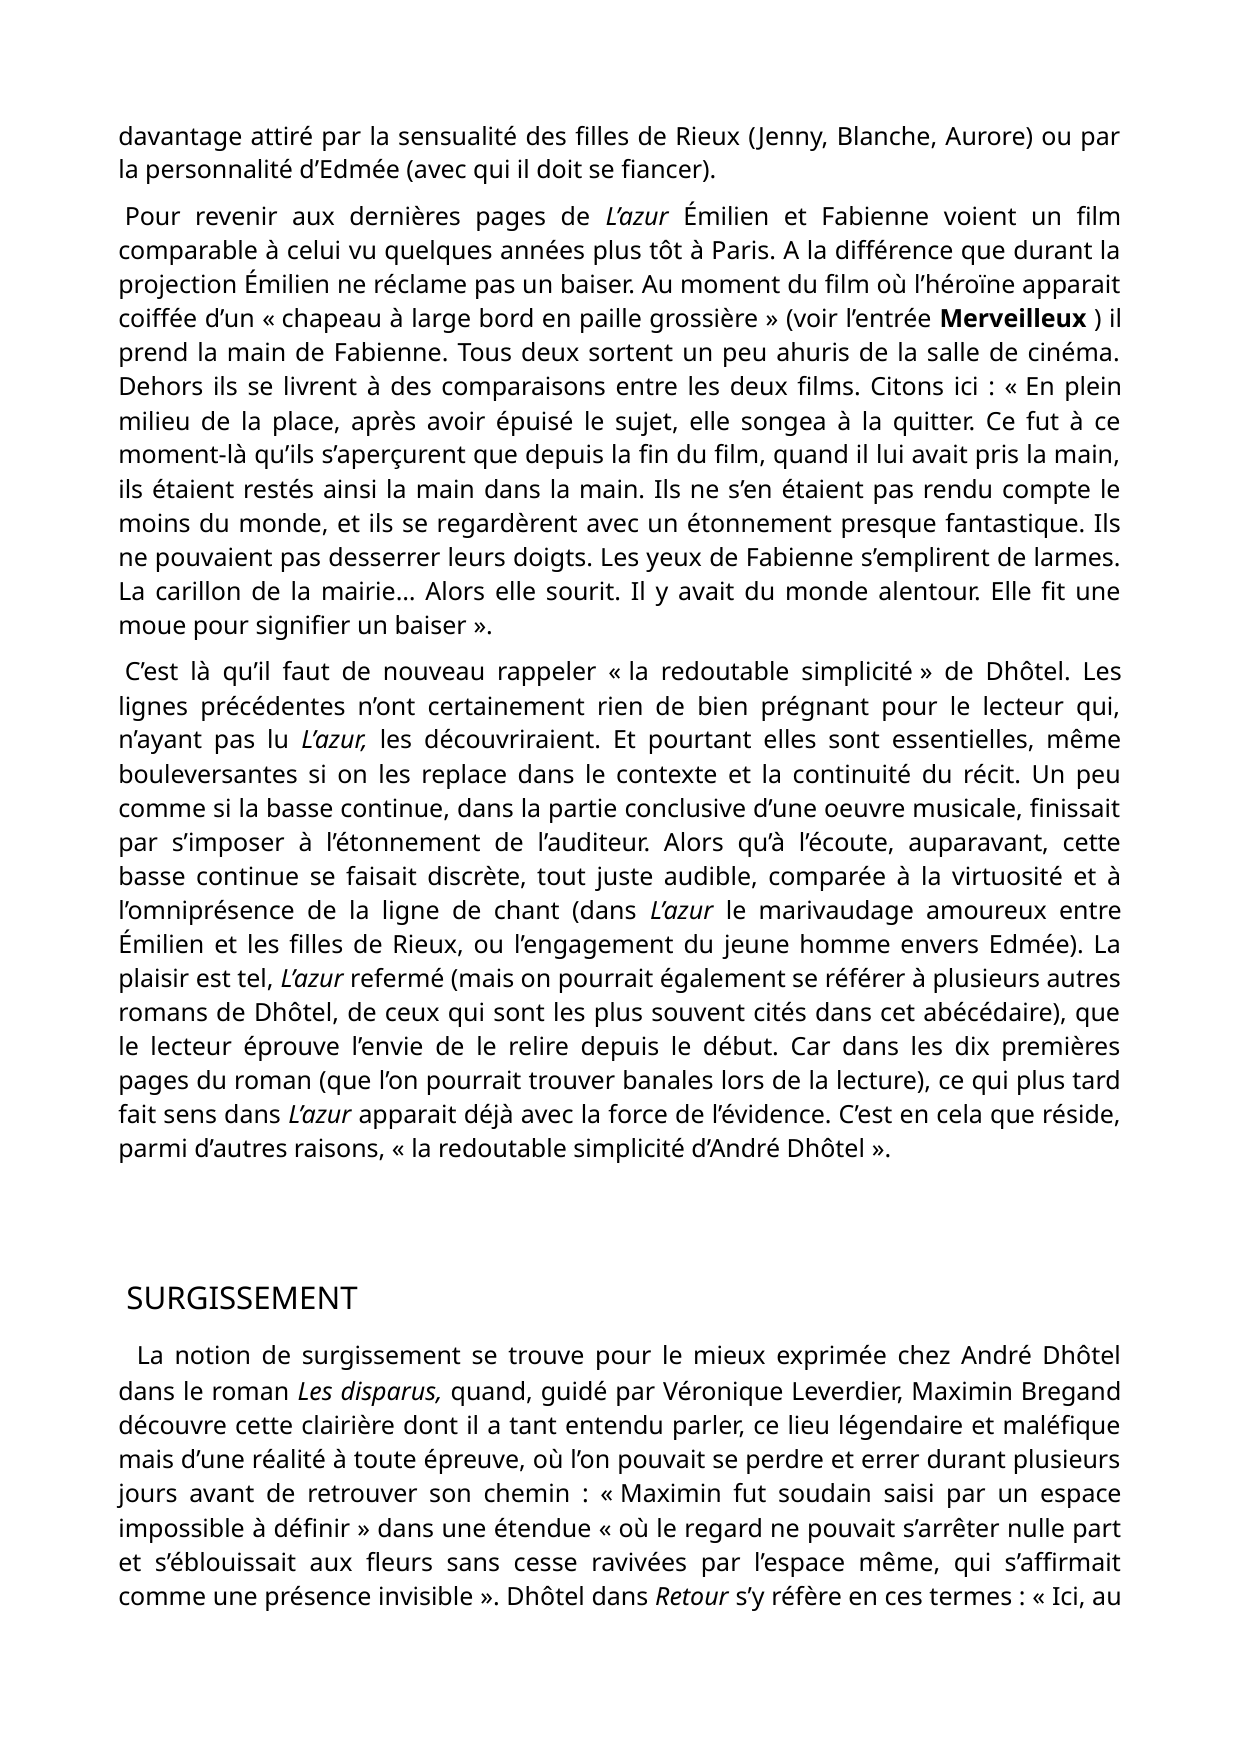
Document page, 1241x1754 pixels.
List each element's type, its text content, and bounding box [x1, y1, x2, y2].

text Pour revenir aux dernières pages de L’azur Émilien et Fabienne voient un film comparable à celui vu quelques années plus tôt à Paris. A la différence que durant la projection Émilien ne réclame pas un baiser. Au moment du film où l’héroïne apparait coiffée d’un « chapeau à large bord en paille grossière » (voir l’entrée Merveilleux ) il prend la main de Fabienne. Tous deux sortent un peu ahuris de la salle de cinéma. Dehors ils se livrent à des comparaisons entre les deux films. Citons ici : « En plein milieu de la place, après avoir épuisé le sujet, elle songea à la quitter. Ce fut à ce moment-là qu’ils s’aperçurent que depuis la fin du film, quand il lui avait pris la main, ils étaient restés ainsi la main dans la main. Ils ne s’en étaient pas rendu compte le moins du monde, et ils se regardèrent avec un étonnement presque fantastique. Ils ne pouvaient pas desserrer leurs doigts. Les yeux de Fabienne s’emplirent de larmes. La carillon de la mairie… Alors elle sourit. Il y avait du monde alentour. Elle fit une moue pour signifier un baiser ». [118, 199, 1122, 642]
text SURGISSEMENT [118, 1276, 1122, 1319]
text davantage attiré par la sensualité des filles de Rieux (Jenny, Blanche, Aurore) ou par la personnalité d’Edmée (avec qui il doit se fiancer). [118, 118, 1122, 186]
text C’est là qu’il faut de nouveau rappeler « la redoutable simplicité » de Dhôtel. Les lignes précédentes n’ont certainement rien de bien prégnant pour le lecteur qui, n’ayant pas lu L’azur, les découvriraient. Et pourtant elles sont essentielles, même bouleversantes si on les replace dans le contexte et la continuité du récit. Un peu comme si la basse continue, dans la partie conclusive d’une oeuvre musicale, finissait par s’imposer à l’étonnement de l’auditeur. Alors qu’à l’écoute, auparavant, cette basse continue se faisait discrète, tout juste audible, comparée à la virtuosité et à l’omniprésence de la ligne de chant (dans L’azur le marivaudage amoureux entre Émilien et les filles de Rieux, ou l’engagement du jeune homme envers Edmée). La plaisir est tel, L’azur refermé (mais on pourrait également se référer à plusieurs autres romans de Dhôtel, de ceux qui sont les plus souvent cités dans cet abécédaire), que le lecteur éprouve l’envie de le relire depuis le début. Car dans les dix premières pages du roman (que l’on pourrait trouver banales lors de la lecture), ce qui plus tard fait sens dans L’azur apparait déjà avec la force de l’évidence. C’est en cela que réside, parmi d’autres raisons, « la redoutable simplicité d’André Dhôtel ». [118, 654, 1122, 1165]
text La notion de surgissement se trouve pour le mieux exprimée chez André Dhôtel dans le roman Les disparus, quand, guidé par Véronique Leverdier, Maximin Bregand découvre cette clairière dont il a tant entendu parler, ce lieu légendaire et maléfique mais d’une réalité à toute épreuve, où l’on pouvait se perdre et errer durant plusieurs jours avant de retrouver son chemin : « Maximin fut soudain saisi par un espace impossible à définir » dans une étendue « où le regard ne pouvait s’arrêter nulle part et s’éblouissait aux fleurs sans cesse ravivées par l’espace même, qui s’affirmait comme une présence invisible ». Dhôtel dans Retour s’y réfère en ces termes : « Ici, au [118, 1331, 1122, 1612]
